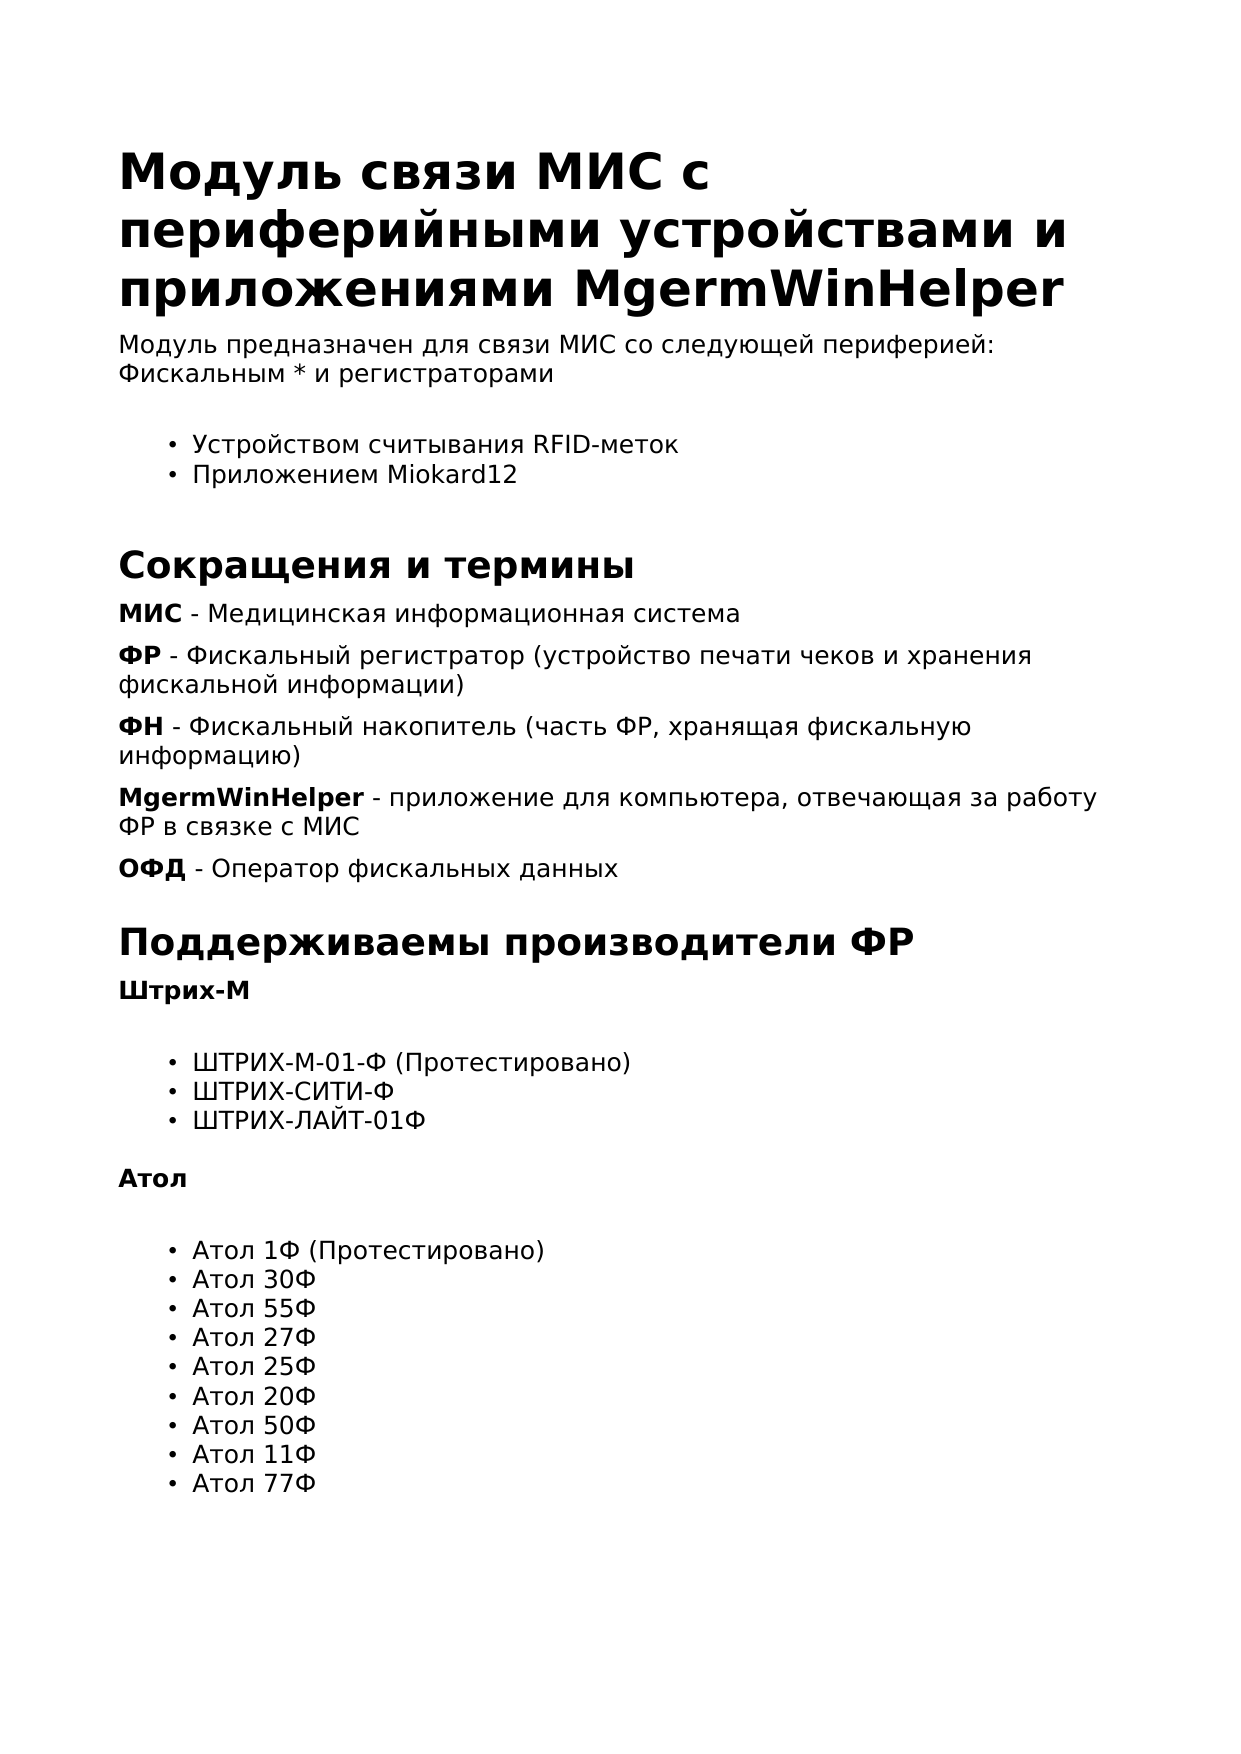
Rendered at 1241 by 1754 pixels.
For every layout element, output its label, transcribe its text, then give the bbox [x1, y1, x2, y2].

list Атол 30Ф [177, 1265, 1122, 1294]
list Атол 27Ф [177, 1323, 1122, 1352]
list ШТРИХ-СИТИ-Ф [177, 1077, 1122, 1106]
list Атол 50Ф [177, 1411, 1122, 1440]
text Штрих-М [118, 977, 1122, 1006]
list Приложением Miokard12 [177, 460, 1122, 489]
list Атол 20Ф [177, 1382, 1122, 1411]
text ФН - Фискальный накопитель (часть ФР, хранящая фискальную информацию) [118, 712, 1122, 770]
text ФР - Фискальный регистратор (устройство печати чеков и хранения фискальной информации) [118, 641, 1122, 699]
subtitle Сокращения и термины [118, 543, 1122, 587]
list Атол 55Ф [177, 1294, 1122, 1323]
list Атол 25Ф [177, 1352, 1122, 1382]
text Модуль предназначен для связи МИС со следующей периферией: Фискальным * и регистраторами [118, 330, 1122, 389]
subtitle Модуль связи МИС c периферийными устройствами и приложениями MgermWinHelper [118, 143, 1122, 318]
list ШТРИХ-М-01-Ф (Протестировано) [177, 1048, 1122, 1077]
text Атол [118, 1165, 1122, 1194]
list Устройством считывания RFID-меток [177, 431, 1122, 460]
text MgermWinHelper - приложение для компьютера, отвечающая за работу ФР в связке с МИС [118, 783, 1122, 841]
list Атол 11Ф [177, 1440, 1122, 1469]
subtitle Поддерживаемы производители ФР [118, 920, 1122, 964]
text МИС - Медицинская информационная система [118, 599, 1122, 629]
list Атол 77Ф [177, 1469, 1122, 1498]
list Атол 1Ф (Протестировано) [177, 1236, 1122, 1265]
text ОФД - Оператор фискальных данных [118, 854, 1122, 883]
list ШТРИХ-ЛАЙТ-01Ф [177, 1106, 1122, 1135]
